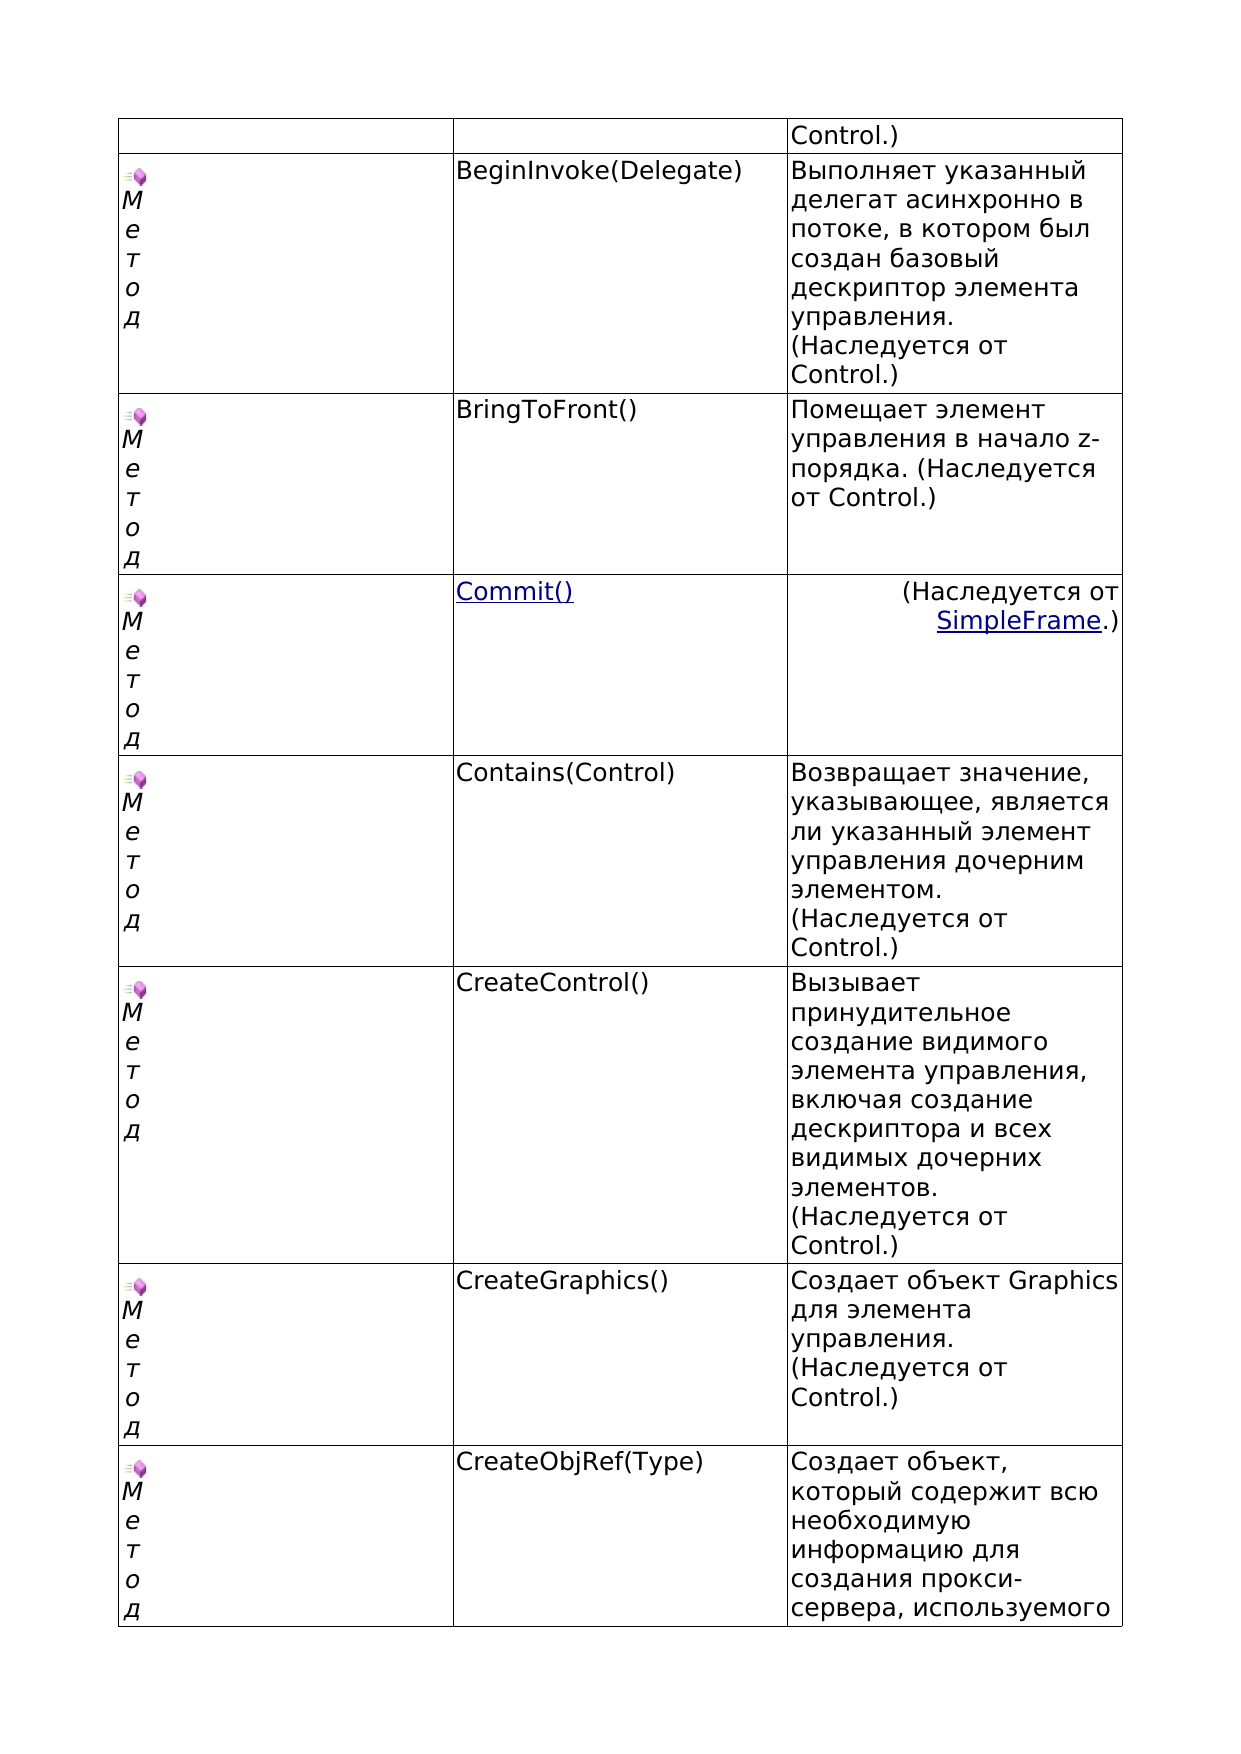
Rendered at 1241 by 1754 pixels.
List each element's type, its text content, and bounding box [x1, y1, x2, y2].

table_cell Возвращает значение, указывающее, является ли указанный элемент управления дочерним элементом. (Наследуется от Control.) [788, 756, 1122, 966]
table_cell [119, 119, 453, 153]
picture [121, 589, 147, 607]
table_cell BringToFront() [454, 394, 787, 574]
table_cell Создает объект Graphics для элемента управления. (Наследуется от Control.) [788, 1264, 1122, 1444]
table_cell [119, 575, 453, 755]
table_cell CreateGraphics() [454, 1264, 787, 1444]
picture [121, 1460, 147, 1478]
table_cell Contains(Control) [454, 756, 787, 966]
picture [121, 771, 147, 789]
table_cell Commit() [454, 575, 787, 755]
table_cell Control.) [788, 119, 1122, 153]
table_cell BeginInvoke(Delegate) [454, 154, 787, 392]
table_cell [119, 1446, 453, 1626]
picture [121, 408, 147, 426]
table_cell (Наследуется от SimpleFrame.) [788, 575, 1122, 755]
table_cell [119, 394, 453, 574]
table_cell [119, 967, 453, 1263]
table_cell Вызывает принудительное создание видимого элемента управления, включая создание дескриптора и всех видимых дочерних элементов. (Наследуется от Control.) [788, 967, 1122, 1263]
table_cell Выполняет указанный делегат асинхронно в потоке, в котором был создан базовый дескриптор элемента управления. (Наследуется от Control.) [788, 154, 1122, 392]
table_cell CreateObjRef(Type) [454, 1446, 787, 1626]
table_cell Помещает элемент управления в начало z-порядка. (Наследуется от Control.) [788, 394, 1122, 574]
table_cell Создает объект, который содержит всю необходимую информацию для создания прокси-сервера, используемого [788, 1446, 1122, 1626]
picture [121, 981, 147, 999]
table_cell [119, 154, 453, 392]
table_cell CreateControl() [454, 967, 787, 1263]
table_cell [119, 1264, 453, 1444]
picture [121, 1278, 147, 1296]
table_cell [119, 756, 453, 966]
table_cell [454, 119, 787, 153]
picture [121, 168, 147, 186]
